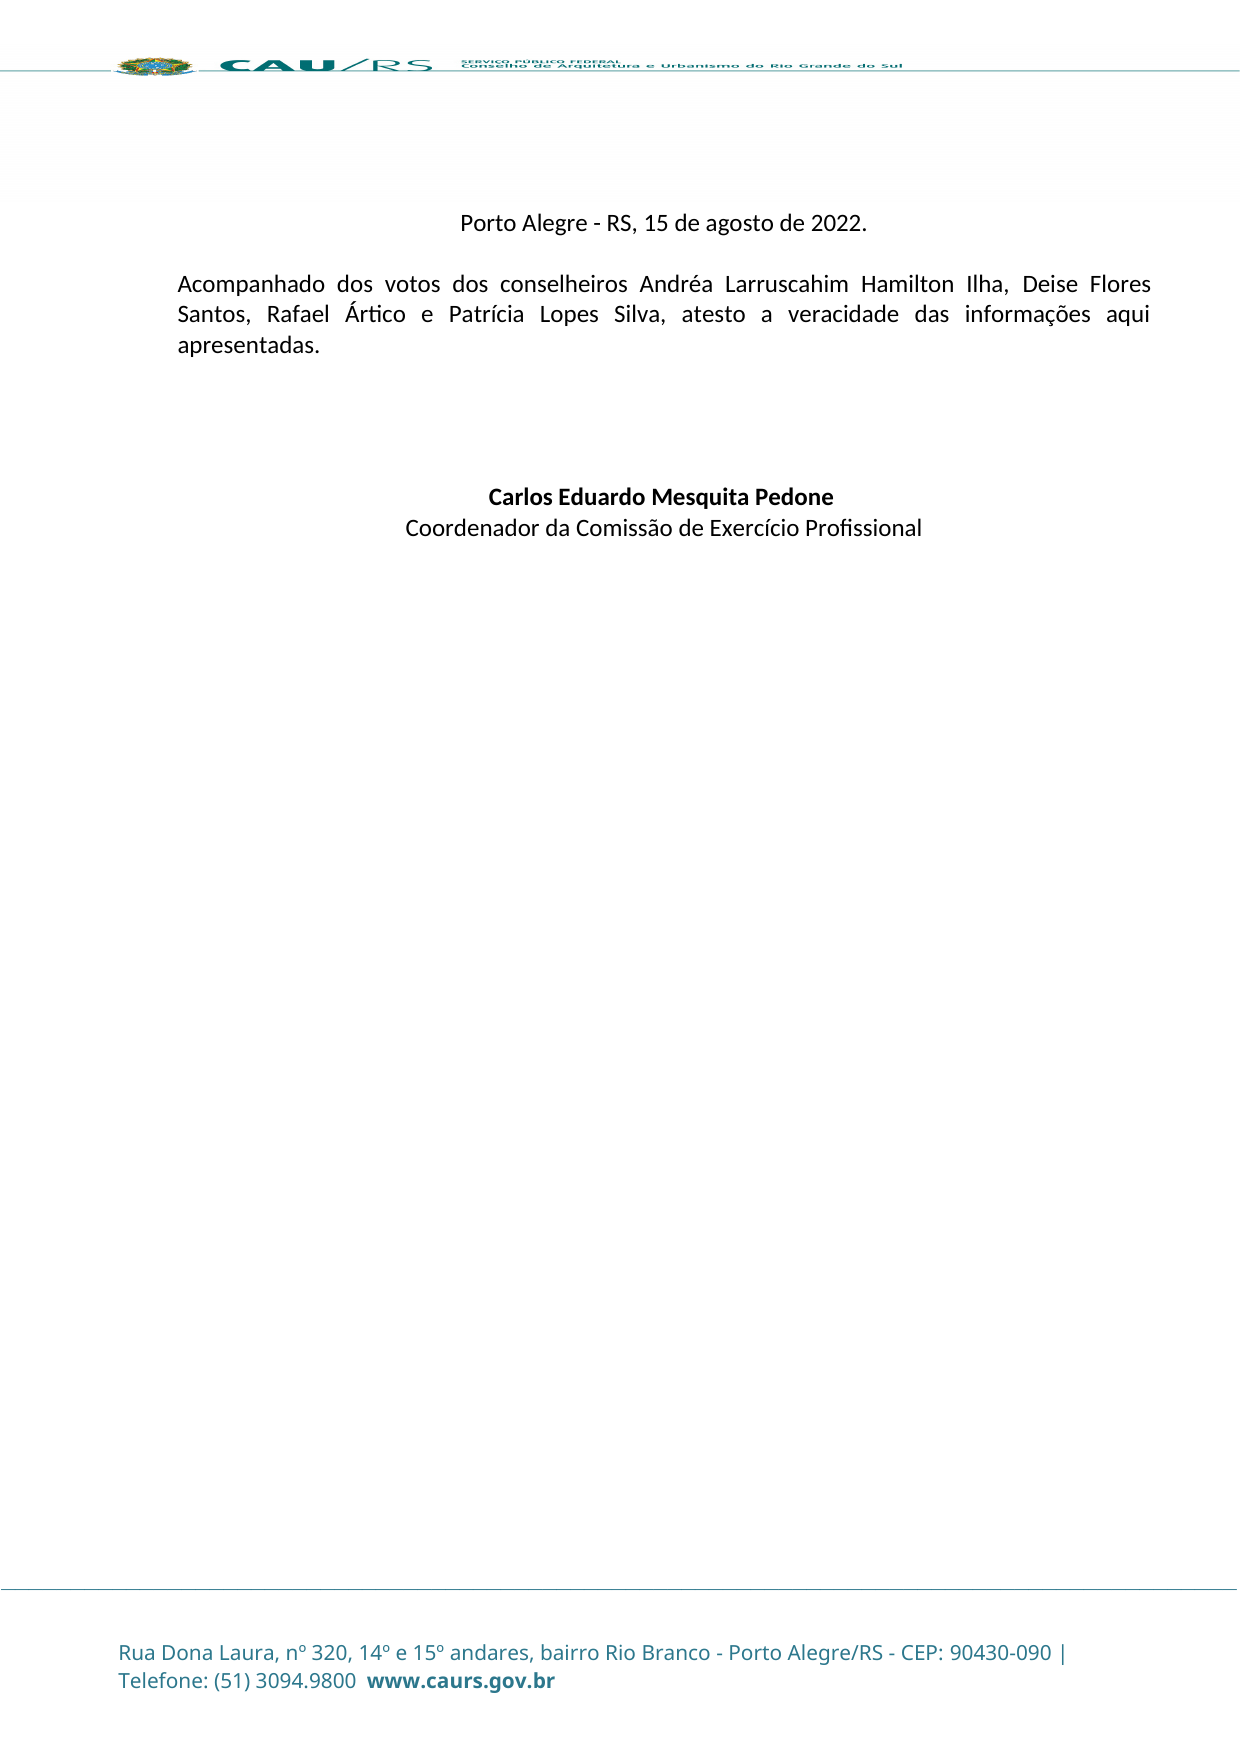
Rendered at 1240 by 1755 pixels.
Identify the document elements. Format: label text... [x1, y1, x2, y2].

text Acompanhado dos votos dos conselheiros Andréa Larruscahim Hamilton Ilha, Deise Flores Santos, Rafael Ártico e Patrícia Lopes Silva, atesto a veracidade das informações aqui apresentadas. [177, 268, 1151, 359]
text Coordenador da Comissão de Exercício Profissional [177, 512, 1151, 542]
text Carlos Eduardo Mesquita Pedone [177, 481, 1151, 512]
text Porto Alegre - RS, 15 de agosto de 2022. [177, 207, 1151, 237]
